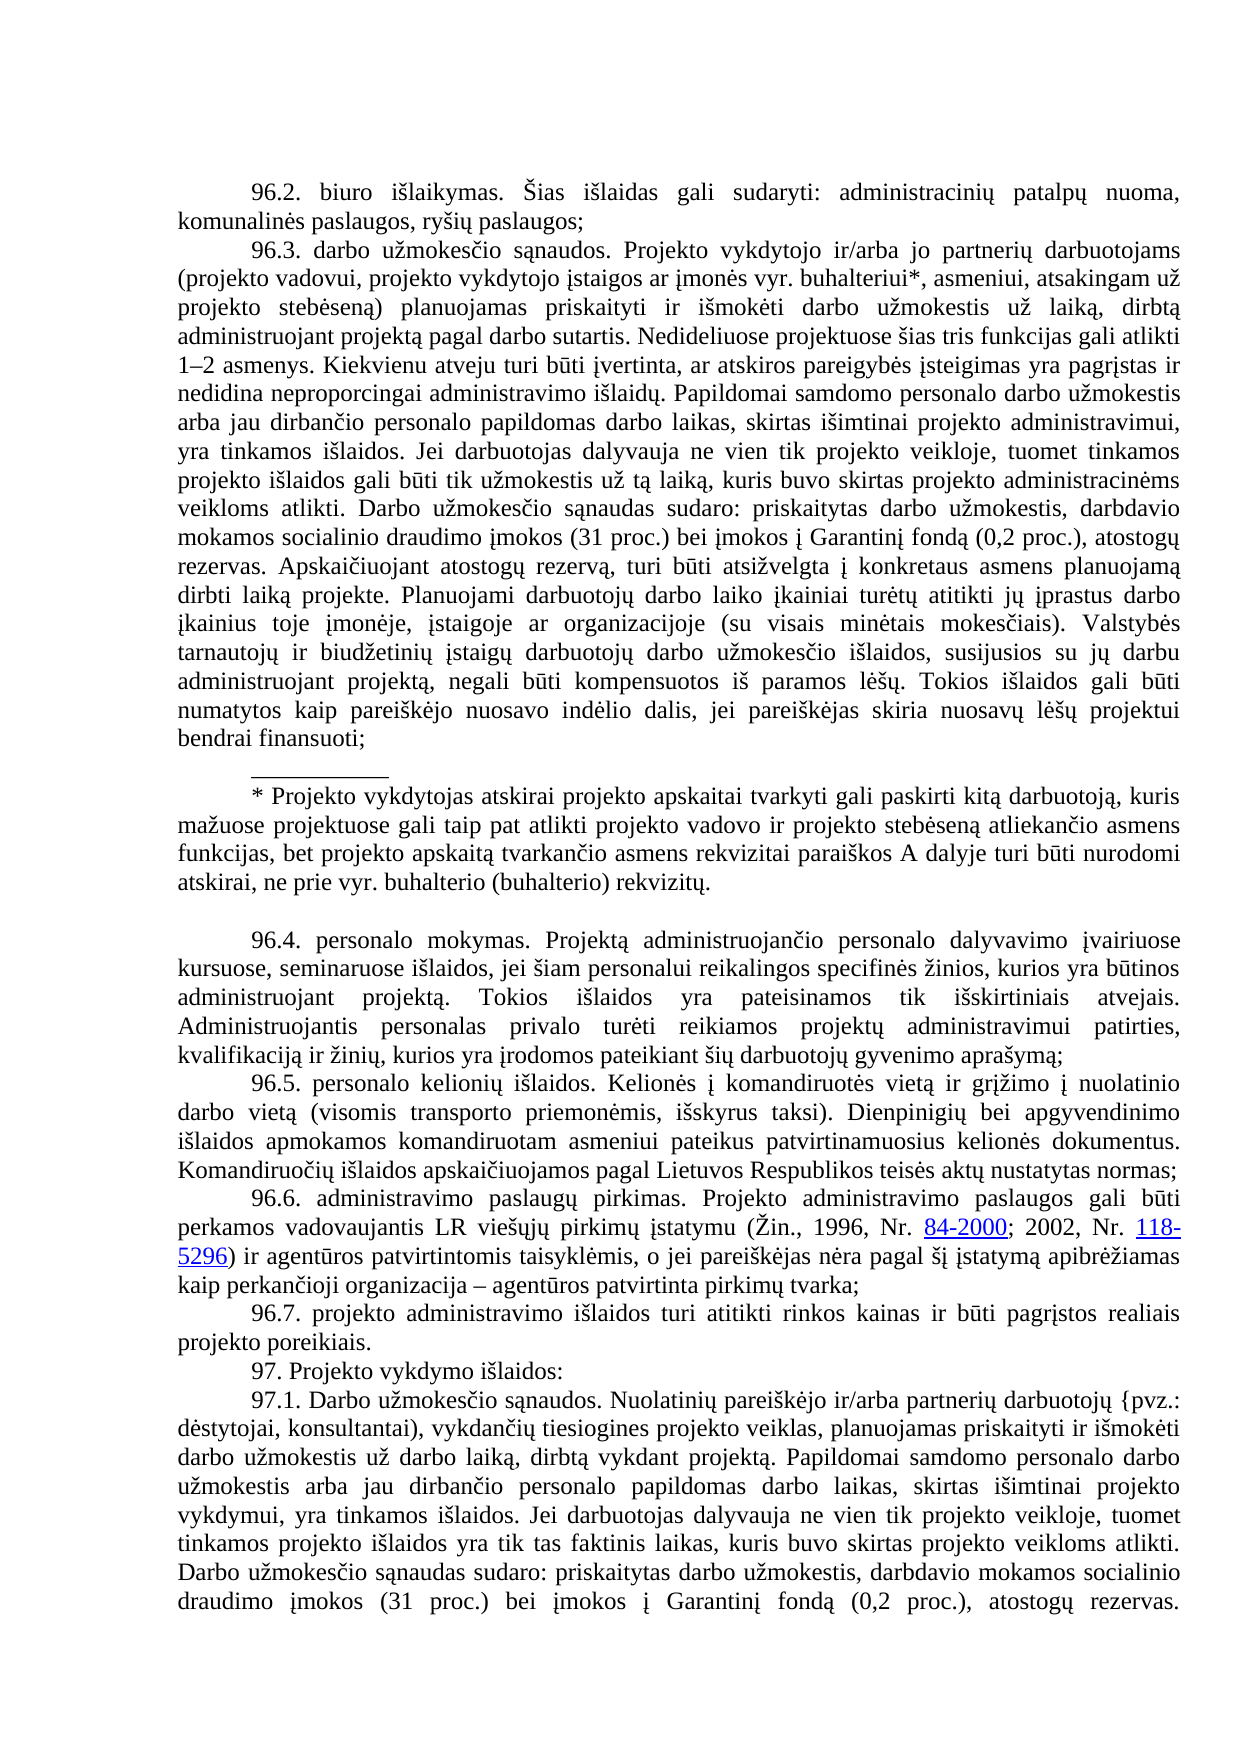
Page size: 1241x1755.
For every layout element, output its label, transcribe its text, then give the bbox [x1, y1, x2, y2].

text * Projekto vykdytojas atskirai projekto apskaitai tvarkyti gali paskirti kitą darbuotoją, kuris mažuose projektuose gali taip pat atlikti projekto vadovo ir projekto stebėseną atliekančio asmens funkcijas, bet projekto apskaitą tvarkančio asmens rekvizitai paraiškos A dalyje turi būti nurodomi atskirai, ne prie vyr. buhalterio (buhalterio) rekvizitų. [177, 781, 1181, 896]
text 96.4. personalo mokymas. Projektą administruojančio personalo dalyvavimo įvairiuose kursuose, seminaruose išlaidos, jei šiam personalui reikalingos specifinės žinios, kurios yra būtinos administruojant projektą. Tokios išlaidos yra pateisinamos tik išskirtiniais atvejais. Administruojantis personalas privalo turėti reikiamos projektų administravimui patirties, kvalifikaciją ir žinių, kurios yra įrodomos pateikiant šių darbuotojų gyvenimo aprašymą; [177, 925, 1181, 1068]
text 96.6. administravimo paslaugų pirkimas. Projekto administravimo paslaugos gali būti perkamos vadovaujantis LR viešųjų pirkimų įstatymu (Žin., 1996, Nr. 84-2000; 2002, Nr. 118-5296) ir agentūros patvirtintomis taisyklėmis, o jei pareiškėjas nėra pagal šį įstatymą apibrėžiamas kaip perkančioji organizacija – agentūros patvirtinta pirkimų tvarka; [177, 1183, 1181, 1298]
text 96.5. personalo kelionių išlaidos. Kelionės į komandiruotės vietą ir grįžimo į nuolatinio darbo vietą (visomis transporto priemonėmis, išskyrus taksi). Dienpinigių bei apgyvendinimo išlaidos apmokamos komandiruotam asmeniui pateikus patvirtinamuosius kelionės dokumentus. Komandiruočių išlaidos apskaičiuojamos pagal Lietuvos Respublikos teisės aktų nustatytas normas; [177, 1068, 1181, 1183]
text ___________ [177, 752, 1181, 781]
text 97.1. Darbo užmokesčio sąnaudos. Nuolatinių pareiškėjo ir/arba partnerių darbuotojų {pvz.: dėstytojai, konsultantai), vykdančių tiesiogines projekto veiklas, planuojamas priskaityti ir išmokėti darbo užmokestis už darbo laiką, dirbtą vykdant projektą. Papildomai samdomo personalo darbo užmokestis arba jau dirbančio personalo papildomas darbo laikas, skirtas išimtinai projekto vykdymui, yra tinkamos išlaidos. Jei darbuotojas dalyvauja ne vien tik projekto veikloje, tuomet tinkamos projekto išlaidos yra tik tas faktinis laikas, kuris buvo skirtas projekto veikloms atlikti. Darbo užmokesčio sąnaudas sudaro: priskaitytas darbo užmokestis, darbdavio mokamos socialinio draudimo įmokos (31 proc.) bei įmokos į Garantinį fondą (0,2 proc.), atostogų rezervas. [177, 1385, 1181, 1615]
text 96.7. projekto administravimo išlaidos turi atitikti rinkos kainas ir būti pagrįstos realiais projekto poreikiais. [177, 1298, 1181, 1356]
text 96.2. biuro išlaikymas. Šias išlaidas gali sudaryti: administracinių patalpų nuoma, komunalinės paslaugos, ryšių paslaugos; [177, 177, 1181, 235]
text 97. Projekto vykdymo išlaidos: [177, 1356, 1181, 1385]
text 96.3. darbo užmokesčio sąnaudos. Projekto vykdytojo ir/arba jo partnerių darbuotojams (projekto vadovui, projekto vykdytojo įstaigos ar įmonės vyr. buhalteriui*, asmeniui, atsakingam už projekto stebėseną) planuojamas priskaityti ir išmokėti darbo užmokestis už laiką, dirbtą administruojant projektą pagal darbo sutartis. Nedideliuose projektuose šias tris funkcijas gali atlikti 1–2 asmenys. Kiekvienu atveju turi būti įvertinta, ar atskiros pareigybės įsteigimas yra pagrįstas ir nedidina neproporcingai administravimo išlaidų. Papildomai samdomo personalo darbo užmokestis arba jau dirbančio personalo papildomas darbo laikas, skirtas išimtinai projekto administravimui, yra tinkamos išlaidos. Jei darbuotojas dalyvauja ne vien tik projekto veikloje, tuomet tinkamos projekto išlaidos gali būti tik užmokestis už tą laiką, kuris buvo skirtas projekto administracinėms veikloms atlikti. Darbo užmokesčio sąnaudas sudaro: priskaitytas darbo užmokestis, darbdavio mokamos socialinio draudimo įmokos (31 proc.) bei įmokos į Garantinį fondą (0,2 proc.), atostogų rezervas. Apskaičiuojant atostogų rezervą, turi būti atsižvelgta į konkretaus asmens planuojamą dirbti laiką projekte. Planuojami darbuotojų darbo laiko įkainiai turėtų atitikti jų įprastus darbo įkainius toje įmonėje, įstaigoje ar organizacijoje (su visais minėtais mokesčiais). Valstybės tarnautojų ir biudžetinių įstaigų darbuotojų darbo užmokesčio išlaidos, susijusios su jų darbu administruojant projektą, negali būti kompensuotos iš paramos lėšų. Tokios išlaidos gali būti numatytos kaip pareiškėjo nuosavo indėlio dalis, jei pareiškėjas skiria nuosavų lėšų projektui bendrai finansuoti; [177, 235, 1181, 752]
